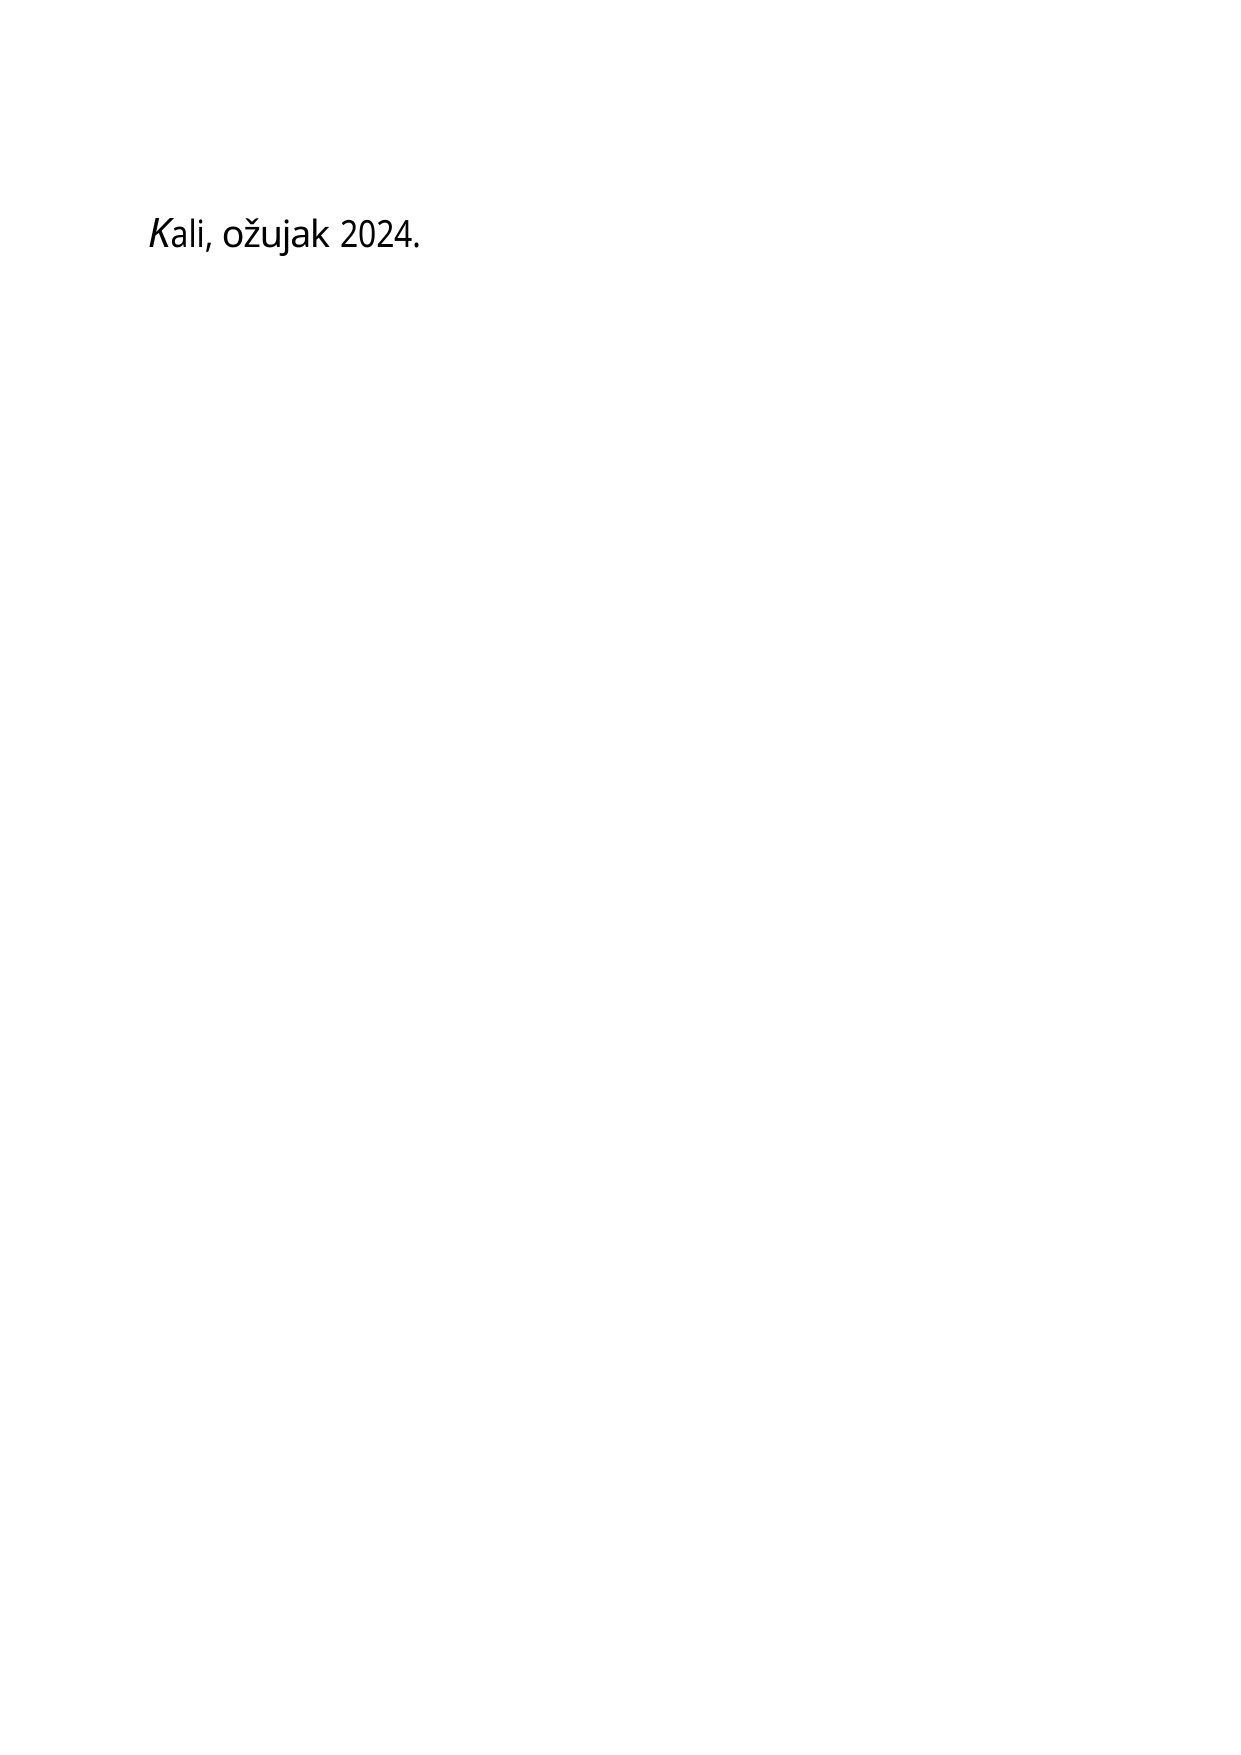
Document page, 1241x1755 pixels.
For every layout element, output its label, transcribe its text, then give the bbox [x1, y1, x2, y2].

text Kali, ožujak 2024. [148, 204, 1093, 260]
